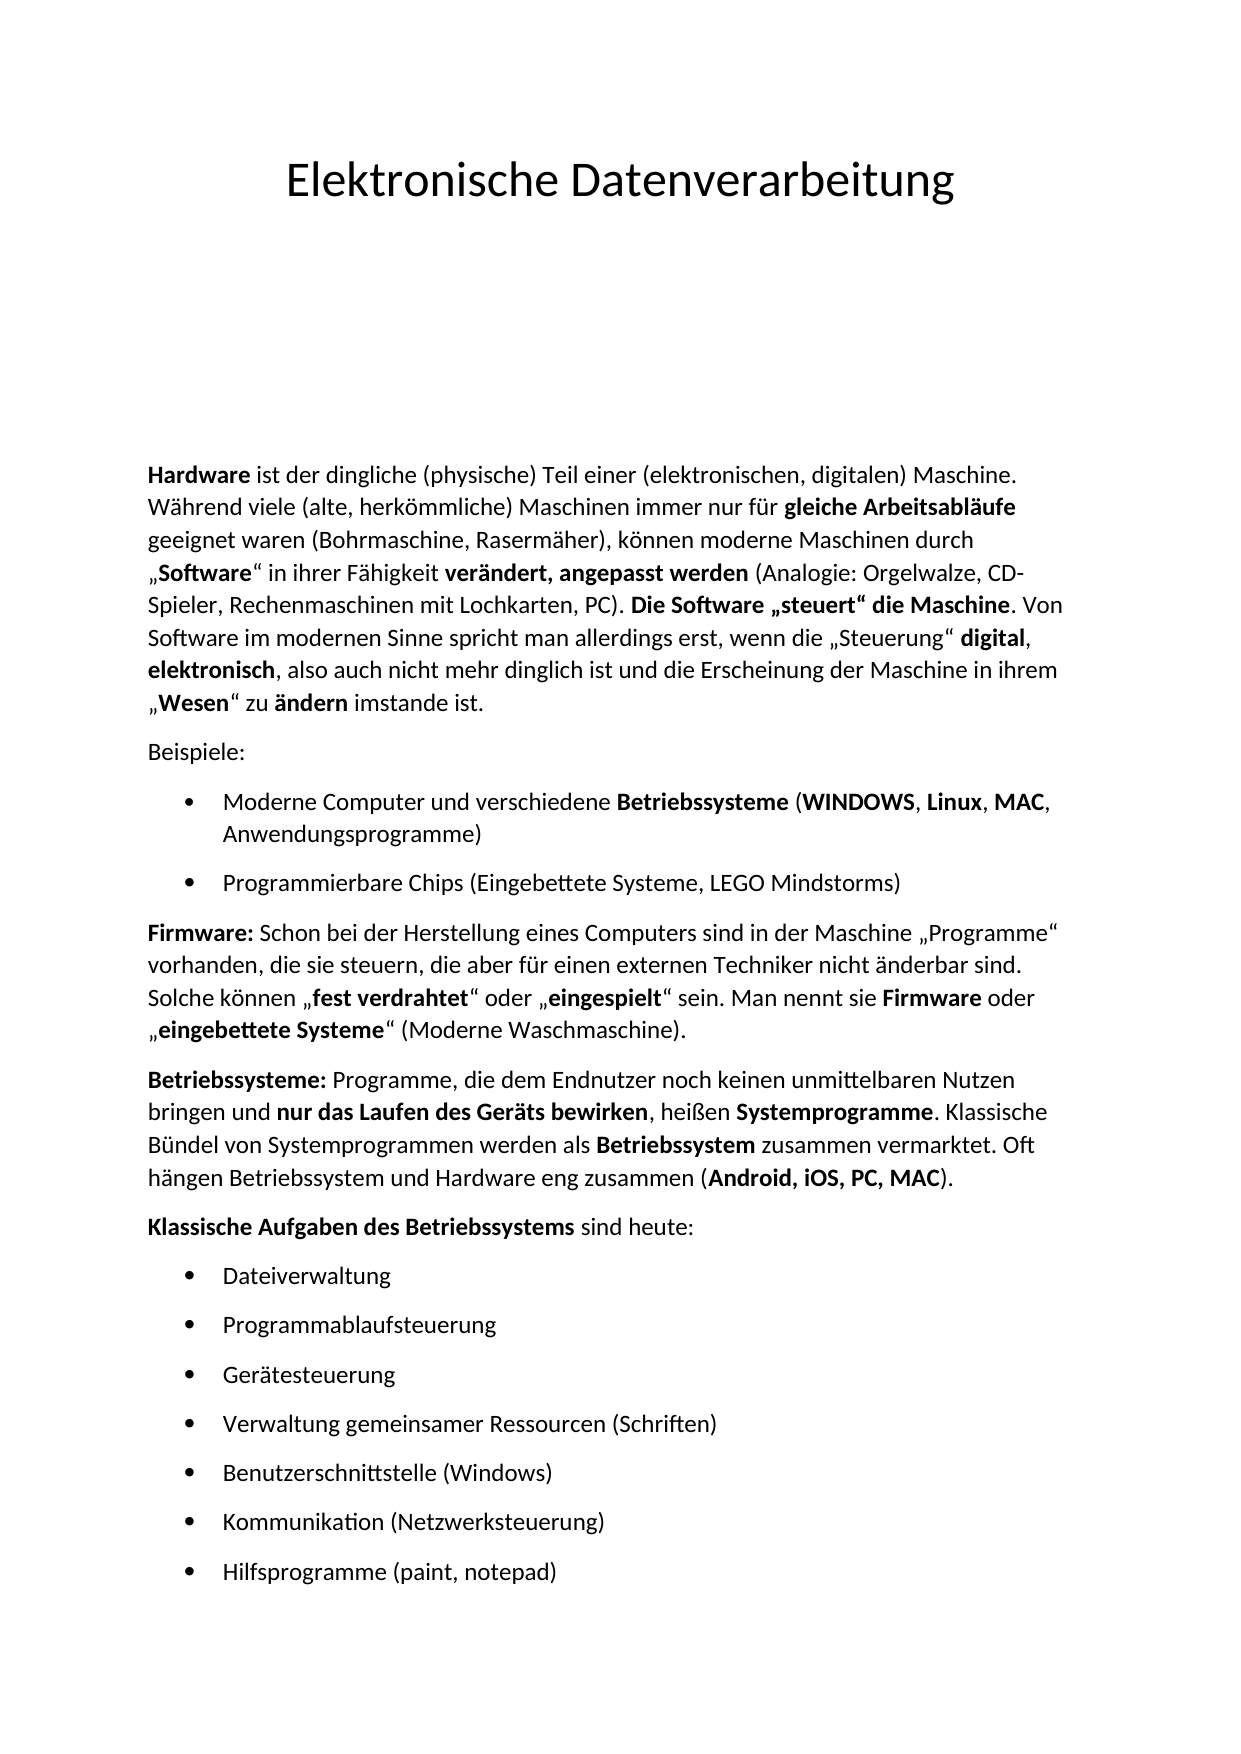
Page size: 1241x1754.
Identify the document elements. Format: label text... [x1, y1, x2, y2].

list Kommunikation (Netzwerksteuerung) [185, 1507, 1093, 1537]
text Beispiele: [148, 736, 1093, 767]
list Programmierbare Chips (Eingebettete Systeme, LEGO Mindstorms) [185, 867, 1093, 898]
text Hardware ist der dingliche (physische) Teil einer (elektronischen, digitalen) Maschine. Während viele (alte, herkömmliche) Maschinen immer nur für gleiche Arbeitsabläufe geeignet waren (Bohrmaschine, Rasermäher), können moderne Maschinen durch „Software“ in ihrer Fähigkeit verändert, angepasst werden (Analogie: Orgelwalze, CD-Spieler, Rechenmaschinen mit Lochkarten, PC). Die Software „steuert“ die Maschine. Von Software im modernen Sinne spricht man allerdings erst, wenn die „Steuerung“ digital, elektronisch, also auch nicht mehr dinglich ist und die Erscheinung der Maschine in ihrem „Wesen“ zu ändern imstande ist. [148, 459, 1093, 718]
list Moderne Computer und verschiedene Betriebssysteme (WINDOWS, Linux, MAC, Anwendungsprogramme) [185, 786, 1093, 849]
list Hilfsprogramme (paint, notepad) [185, 1556, 1093, 1586]
text Betriebssysteme: Programme, die dem Endnutzer noch keinen unmittelbaren Nutzen bringen und nur das Laufen des Geräts bewirken, heißen Systemprogramme. Klassische Bündel von Systemprogrammen werden als Betriebssystem zusammen vermarktet. Oft hängen Betriebssystem und Hardware eng zusammen (Android, iOS, PC, MAC). [148, 1064, 1093, 1192]
list Verwaltung gemeinsamer Ressourcen (Schriften) [185, 1408, 1093, 1438]
list Benutzerschnittstelle (Windows) [185, 1457, 1093, 1488]
list Gerätesteuerung [185, 1359, 1093, 1389]
list Programmablaufsteuerung [185, 1309, 1093, 1340]
text Firmware: Schon bei der Herstellung eines Computers sind in der Maschine „Programme“ vorhanden, die sie steuern, die aber für einen externen Techniker nicht änderbar sind. Solche können „fest verdrahtet“ oder „eingespielt“ sein. Man nennt sie Firmware oder „eingebettete Systeme“ (Moderne Waschmaschine). [148, 917, 1093, 1045]
list Dateiverwaltung [185, 1260, 1093, 1291]
text Elektronische Datenverarbeitung [148, 148, 1093, 274]
text Klassische Aufgaben des Betriebssystems sind heute: [148, 1211, 1093, 1241]
